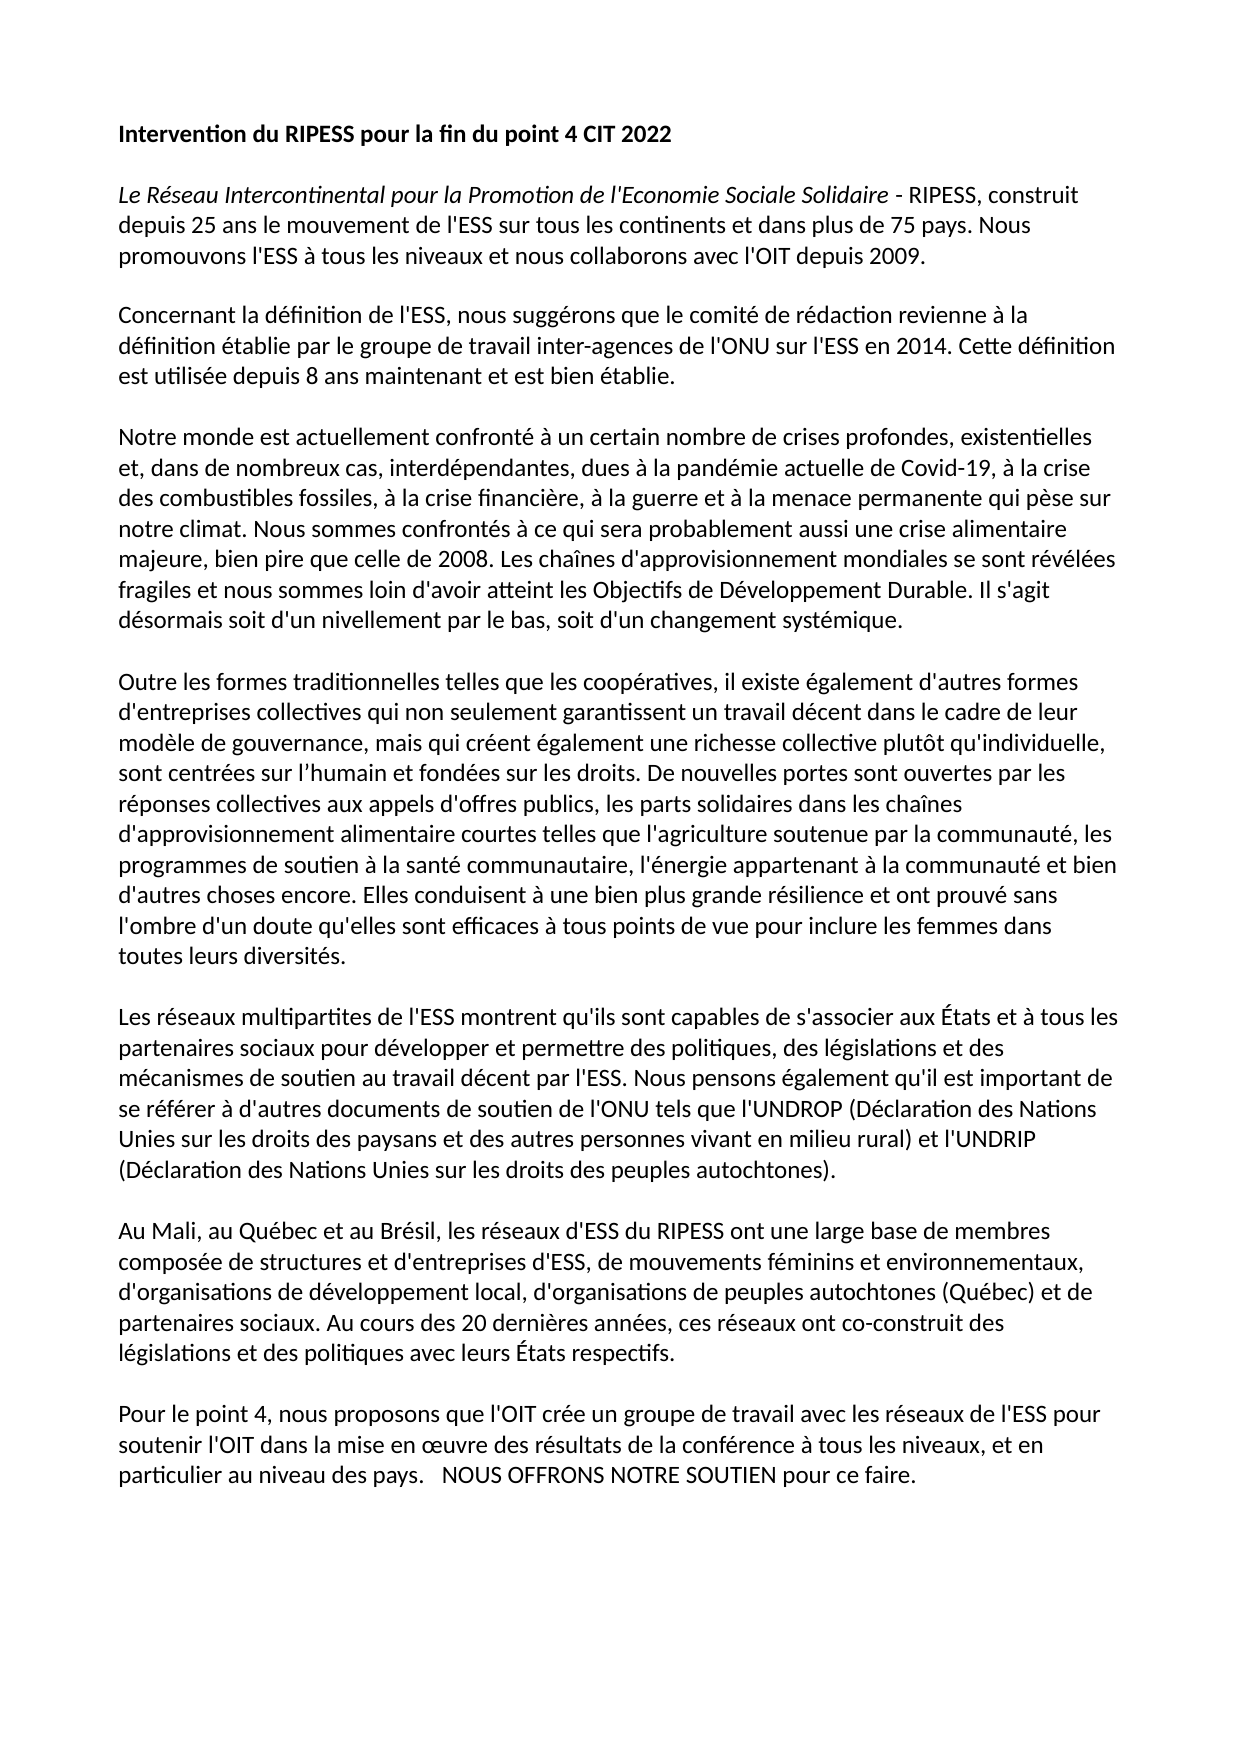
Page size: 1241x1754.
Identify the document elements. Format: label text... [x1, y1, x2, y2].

text Les réseaux multipartites de l'ESS montrent qu'ils sont capables de s'associer aux États et à tous les partenaires sociaux pour développer et permettre des politiques, des législations et des mécanismes de soutien au travail décent par l'ESS. Nous pensons également qu'il est important de se référer à d'autres documents de soutien de l'ONU tels que l'UNDROP (Déclaration des Nations Unies sur les droits des paysans et des autres personnes vivant en milieu rural) et l'UNDRIP (Déclaration des Nations Unies sur les droits des peuples autochtones). [118, 1001, 1122, 1184]
text Intervention du RIPESS pour la fin du point 4 CIT 2022 [118, 118, 1122, 149]
text Concernant la définition de l'ESS, nous suggérons que le comité de rédaction revienne à la définition établie par le groupe de travail inter-agences de l'ONU sur l'ESS en 2014. Cette définition est utilisée depuis 8 ans maintenant et est bien établie. [118, 299, 1122, 391]
text Le Réseau Intercontinental pour la Promotion de l'Economie Sociale Solidaire - RIPESS, construit depuis 25 ans le mouvement de l'ESS sur tous les continents et dans plus de 75 pays. Nous promouvons l'ESS à tous les niveaux et nous collaborons avec l'OIT depuis 2009. [118, 179, 1122, 299]
text Au Mali, au Québec et au Brésil, les réseaux d'ESS du RIPESS ont une large base de membres composée de structures et d'entreprises d'ESS, de mouvements féminins et environnementaux, d'organisations de développement local, d'organisations de peuples autochtones (Québec) et de partenaires sociaux. Au cours des 20 dernières années, ces réseaux ont co-construit des législations et des politiques avec leurs États respectifs. [118, 1215, 1122, 1368]
text Notre monde est actuellement confronté à un certain nombre de crises profondes, existentielles et, dans de nombreux cas, interdépendantes, dues à la pandémie actuelle de Covid-19, à la crise des combustibles fossiles, à la crise financière, à la guerre et à la menace permanente qui pèse sur notre climat. Nous sommes confrontés à ce qui sera probablement aussi une crise alimentaire majeure, bien pire que celle de 2008. Les chaînes d'approvisionnement mondiales se sont révélées fragiles et nous sommes loin d'avoir atteint les Objectifs de Développement Durable. Il s'agit désormais soit d'un nivellement par le bas, soit d'un changement systémique. [118, 422, 1122, 635]
text Outre les formes traditionnelles telles que les coopératives, il existe également d'autres formes d'entreprises collectives qui non seulement garantissent un travail décent dans le cadre de leur modèle de gouvernance, mais qui créent également une richesse collective plutôt qu'individuelle, sont centrées sur l’humain et fondées sur les droits. De nouvelles portes sont ouvertes par les réponses collectives aux appels d'offres publics, les parts solidaires dans les chaînes d'approvisionnement alimentaire courtes telles que l'agriculture soutenue par la communauté, les programmes de soutien à la santé communautaire, l'énergie appartenant à la communauté et bien d'autres choses encore. Elles conduisent à une bien plus grande résilience et ont prouvé sans l'ombre d'un doute qu'elles sont efficaces à tous points de vue pour inclure les femmes dans toutes leurs diversités. [118, 666, 1122, 971]
text Pour le point 4, nous proposons que l'OIT crée un groupe de travail avec les réseaux de l'ESS pour soutenir l'OIT dans la mise en œuvre des résultats de la conférence à tous les niveaux, et en particulier au niveau des pays. NOUS OFFRONS NOTRE SOUTIEN pour ce faire. [118, 1398, 1122, 1490]
